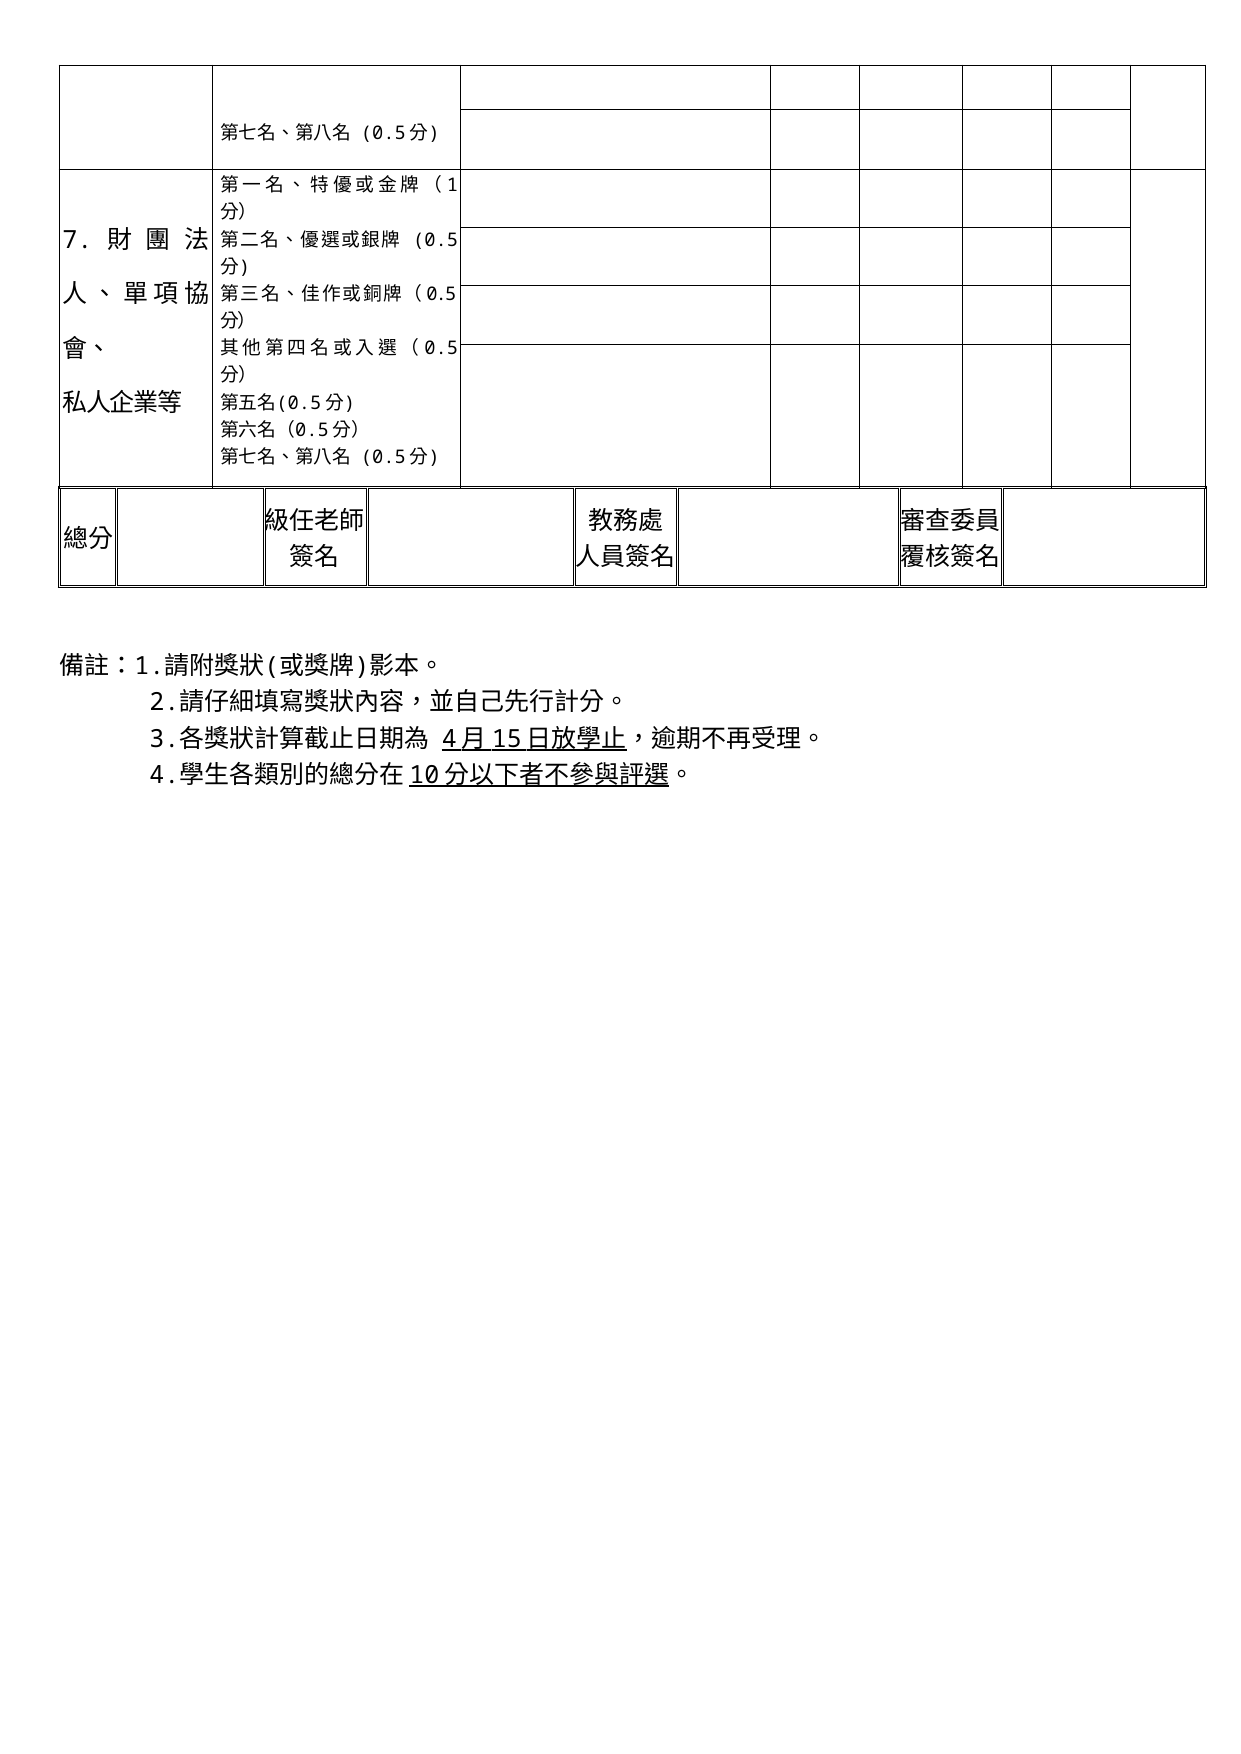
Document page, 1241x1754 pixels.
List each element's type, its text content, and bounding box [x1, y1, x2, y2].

table_cell 審查委員覆核簽名 [901, 489, 1001, 585]
table_cell [771, 286, 859, 343]
table_cell [1052, 228, 1130, 285]
table_cell [461, 66, 770, 108]
table_cell [771, 228, 859, 285]
table_cell [461, 286, 770, 343]
table_cell [860, 228, 962, 285]
table_cell [461, 228, 770, 285]
table_cell [860, 170, 962, 227]
table_cell 教務處 人員簽名 [576, 489, 676, 585]
table_cell [860, 286, 962, 343]
table_cell [771, 170, 859, 227]
table_cell 總分 [61, 489, 115, 585]
table_cell [860, 110, 962, 169]
table_cell [771, 110, 859, 169]
table_cell [1052, 286, 1130, 343]
table_cell [1052, 170, 1130, 227]
table_cell [963, 345, 1051, 486]
table_cell [369, 489, 573, 585]
table_cell [461, 345, 770, 486]
text 4.學生各類別的總分在10分以下者不參與評選。 [59, 754, 1181, 791]
table_cell [60, 66, 212, 169]
table_cell [963, 66, 1051, 108]
table_cell [1052, 110, 1130, 169]
table_cell [771, 66, 859, 108]
table_cell [118, 489, 263, 585]
table_cell [963, 228, 1051, 285]
table_cell [1052, 345, 1130, 486]
text 3.各獎狀計算截止日期為 4月15日放學止，逾期不再受理。 [59, 718, 1181, 754]
table_cell 7.財團法人、單項協會、 私人企業等 [60, 170, 212, 486]
table_cell [1131, 170, 1205, 486]
text 2.請仔細填寫獎狀內容，並自己先行計分。 [59, 682, 1181, 718]
table_cell [963, 110, 1051, 169]
table_cell [461, 170, 770, 227]
table_cell [771, 345, 859, 486]
table_cell [1052, 66, 1130, 108]
table_cell [679, 489, 898, 585]
table_cell 級任老師簽名 [266, 489, 366, 585]
table_cell 第一名、特優或金牌（1分） 第二名、優選或銀牌 (0.5分) 第三名、佳作或銅牌（0.5分） 其他第四名或入選（0.5分） 第五名(0.5分) 第六名（0.5分） 第七名、第八名 (0.5分) [213, 170, 460, 486]
table_cell [963, 286, 1051, 343]
table_cell 第七名、第八名 (0.5分) [213, 66, 460, 169]
table_cell [963, 170, 1051, 227]
table_cell [860, 345, 962, 486]
table_cell [461, 110, 770, 169]
table_cell [1004, 489, 1204, 585]
text 備註：1.請附獎狀(或獎牌)影本。 [59, 646, 1181, 682]
table_cell [860, 66, 962, 108]
table_cell [1131, 66, 1205, 169]
